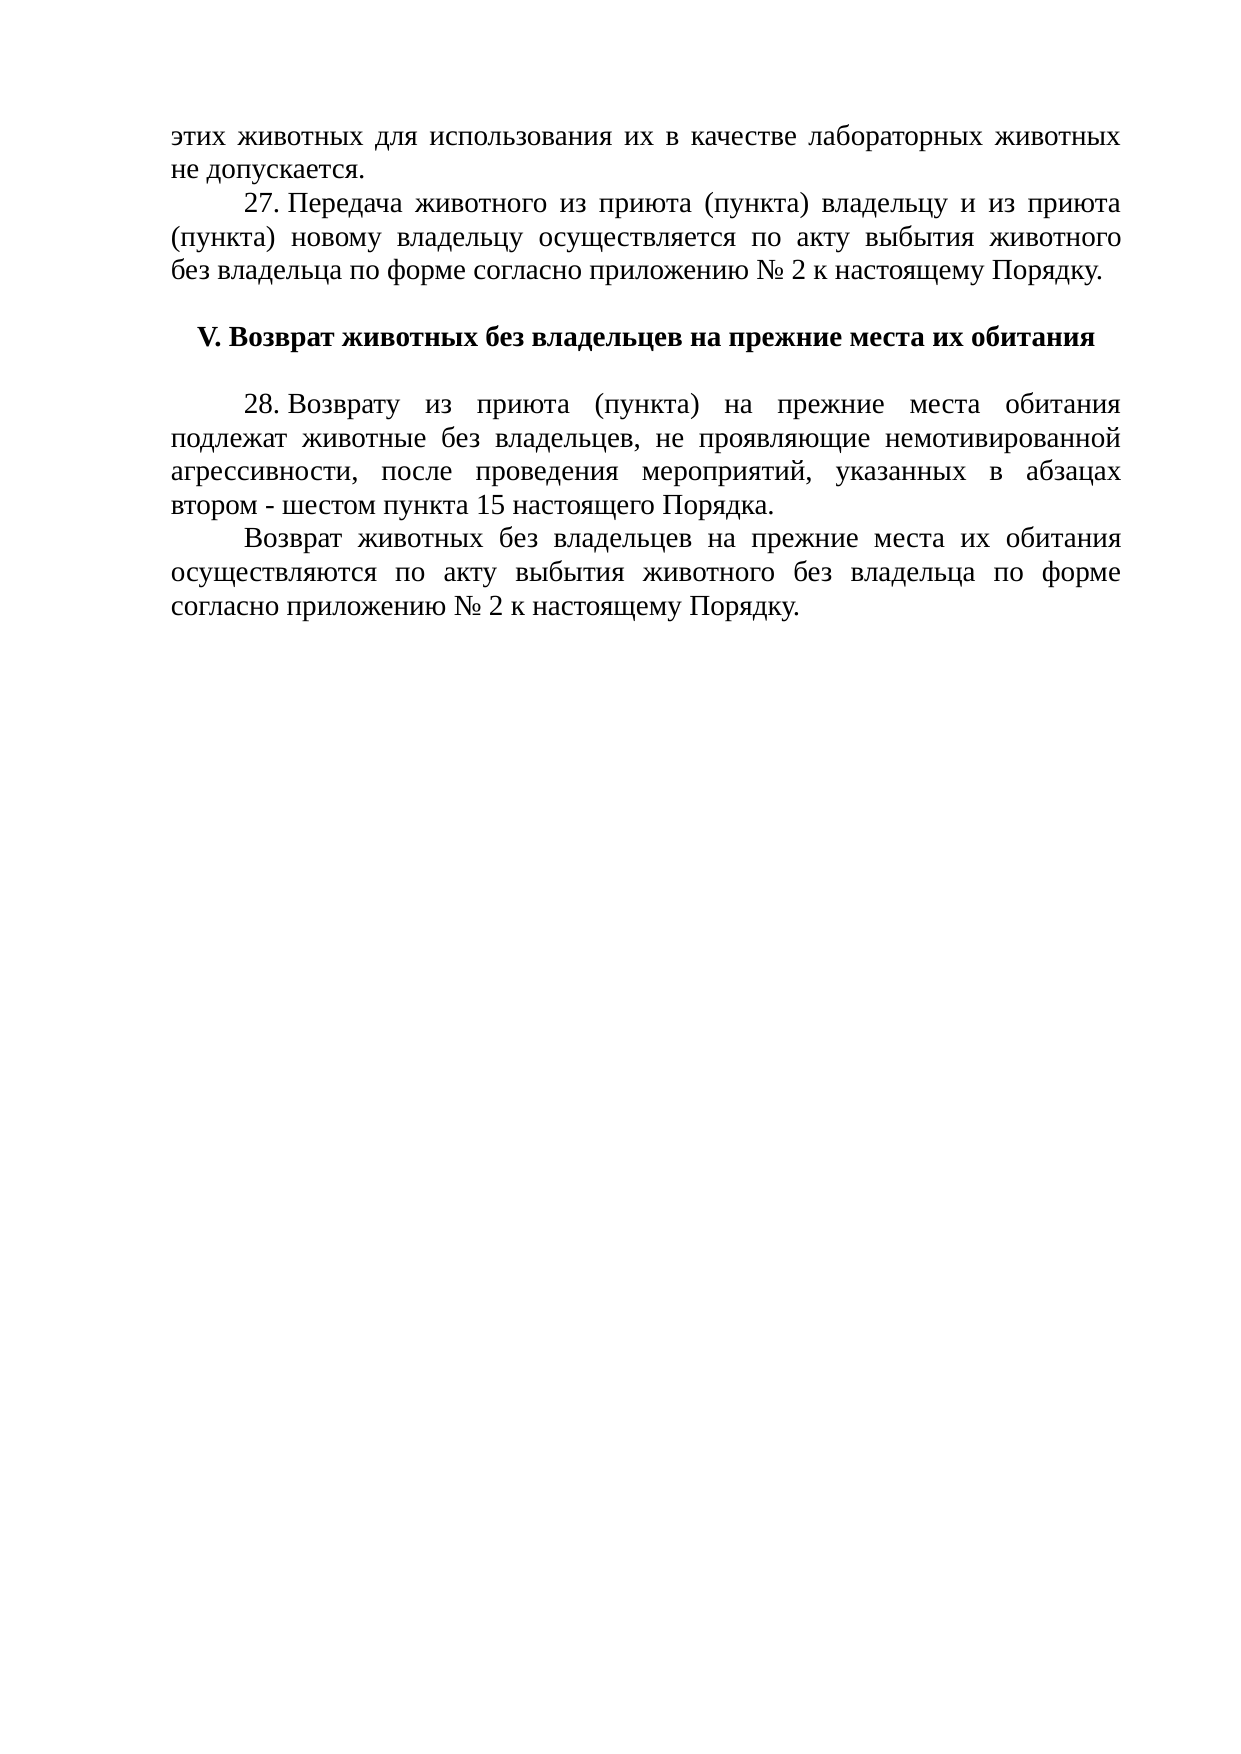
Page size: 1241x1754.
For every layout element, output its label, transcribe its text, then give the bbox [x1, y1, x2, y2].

text 28. Возврату из приюта (пункта) на прежние места обитания подлежат животные без владельцев, не проявляющие немотивированной агрессивности, после проведения мероприятий, указанных в абзацах втором - шестом пункта 15 настоящего Порядка. [171, 386, 1122, 521]
text V. Возврат животных без владельцев на прежние места их обитания [171, 319, 1122, 353]
text 27. Передача животного из приюта (пункта) владельцу и из приюта (пункта) новому владельцу осуществляется по акту выбытия животного без владельца по форме согласно приложению № 2 к настоящему Порядку. [171, 185, 1122, 286]
text Возврат животных без владельцев на прежние места их обитания осуществляются по акту выбытия животного без владельца по форме согласно приложению № 2 к настоящему Порядку. [171, 521, 1122, 621]
text этих животных для использования их в качестве лабораторных животных не допускается. [171, 118, 1122, 185]
